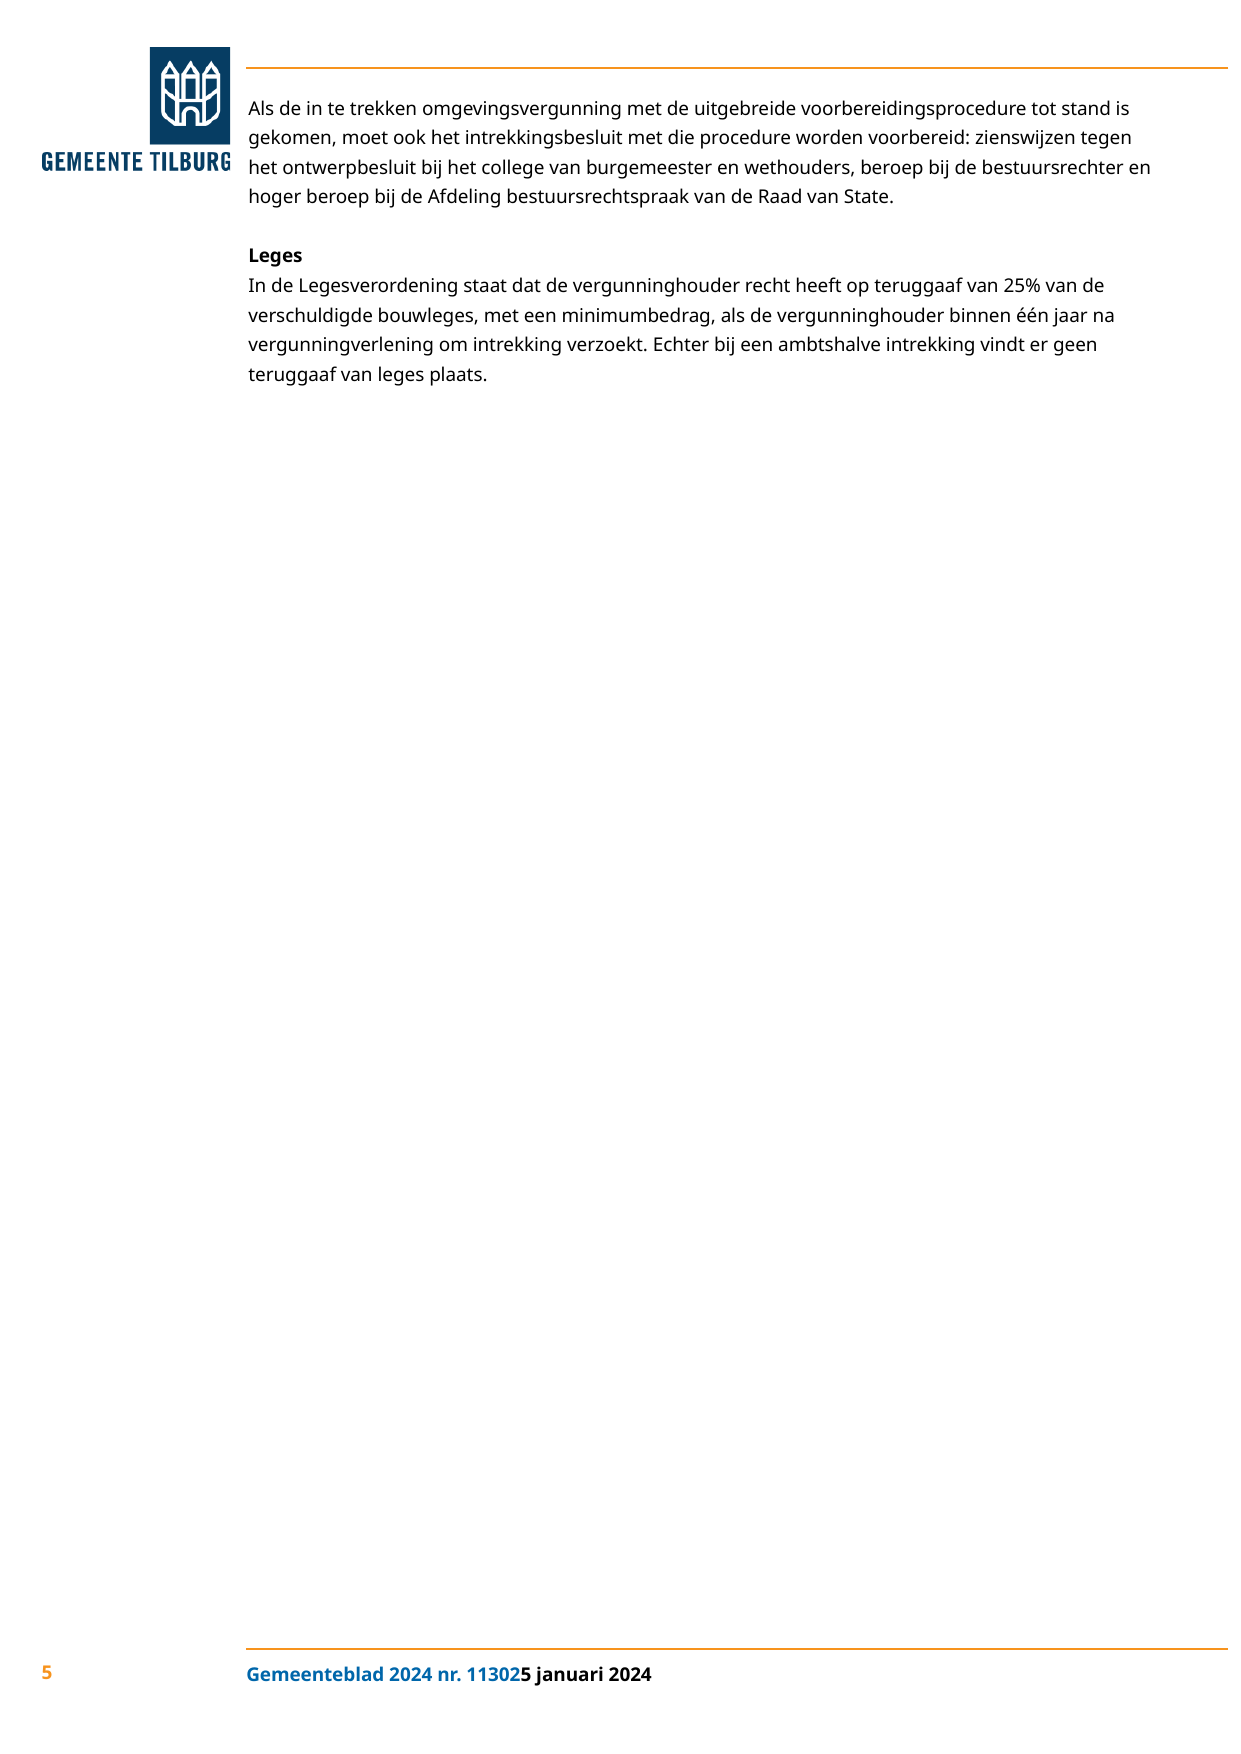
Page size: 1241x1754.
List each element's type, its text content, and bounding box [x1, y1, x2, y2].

text In de Legesverordening staat dat de vergunninghouder recht heeft op teruggaaf van 25% van de verschuldigde bouwleges, met een minimumbedrag, als de vergunninghouder binnen één jaar na vergunningverlening om intrekking verzoekt. Echter bij een ambtshalve intrekking vindt er geen teruggaaf van leges plaats. [248, 272, 1152, 387]
text Leges [248, 243, 1152, 268]
text Als de in te trekken omgevingsvergunning met de uitgebreide voorbereidingsprocedure tot stand is gekomen, moet ook het intrekkingsbesluit met die procedure worden voorbereid: zienswijzen tegen het ontwerpbesluit bij het college van burgemeester en wethouders, beroep bij de bestuursrechter en hoger beroep bij de Afdeling bestuursrechtspraak van de Raad van State. [248, 95, 1152, 209]
picture [41, 47, 231, 172]
